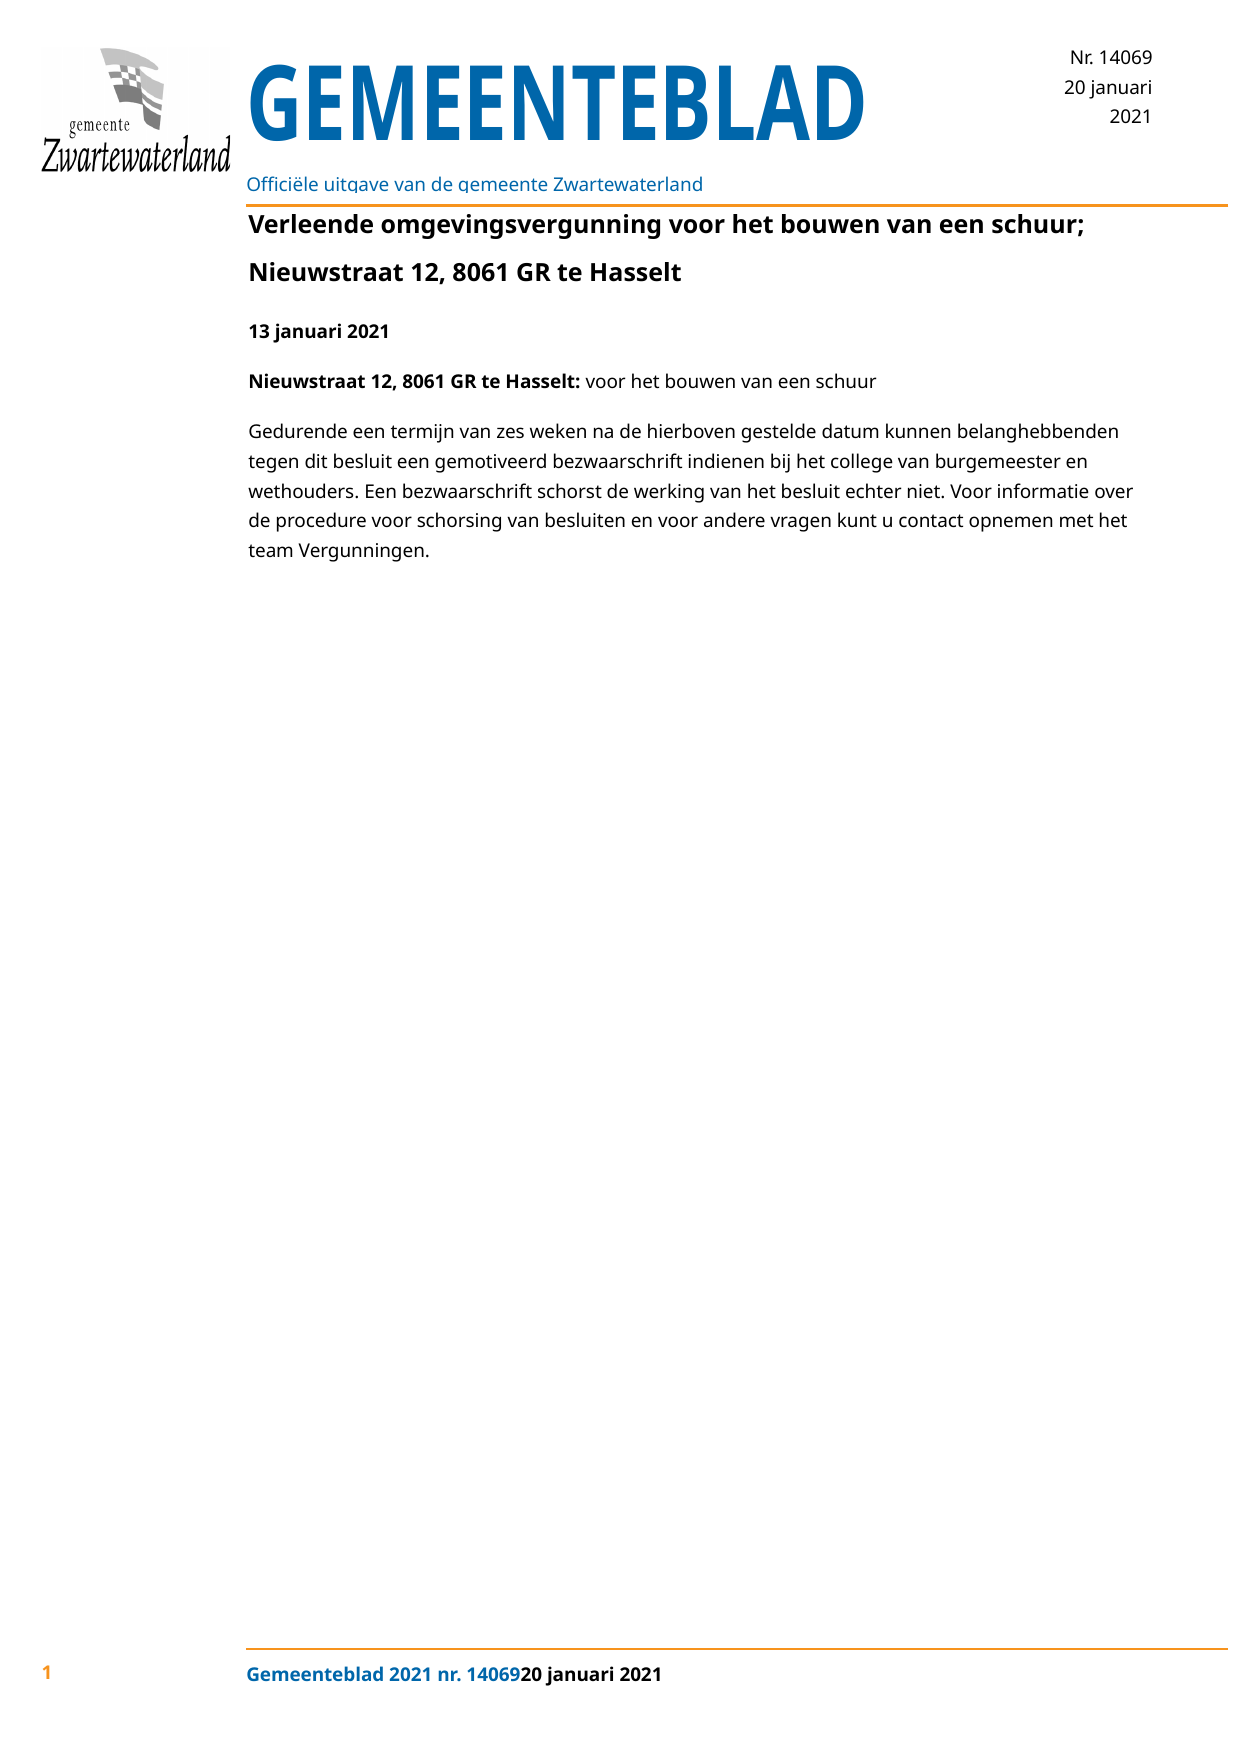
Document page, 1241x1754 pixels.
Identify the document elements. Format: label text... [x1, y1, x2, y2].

text Gedurende een termijn van zes weken na de hierboven gestelde datum kunnen belanghebbenden tegen dit besluit een gemotiveerd bezwaarschrift indienen bij het college van burgemeester en wethouders. Een bezwaarschrift schorst de werking van het besluit echter niet. Voor informatie over de procedure voor schorsing van besluiten en voor andere vragen kunt u contact opnemen met het team Vergunningen. [248, 419, 1152, 563]
text Verleende omgevingsvergunning voor het bouwen van een schuur; Nieuwstraat 12, 8061 GR te Hasselt [248, 207, 1152, 288]
text Nieuwstraat 12, 8061 GR te Hasselt: voor het bouwen van een schuur [248, 368, 1152, 394]
text 13 januari 2021 [248, 318, 1152, 344]
picture [41, 47, 231, 172]
